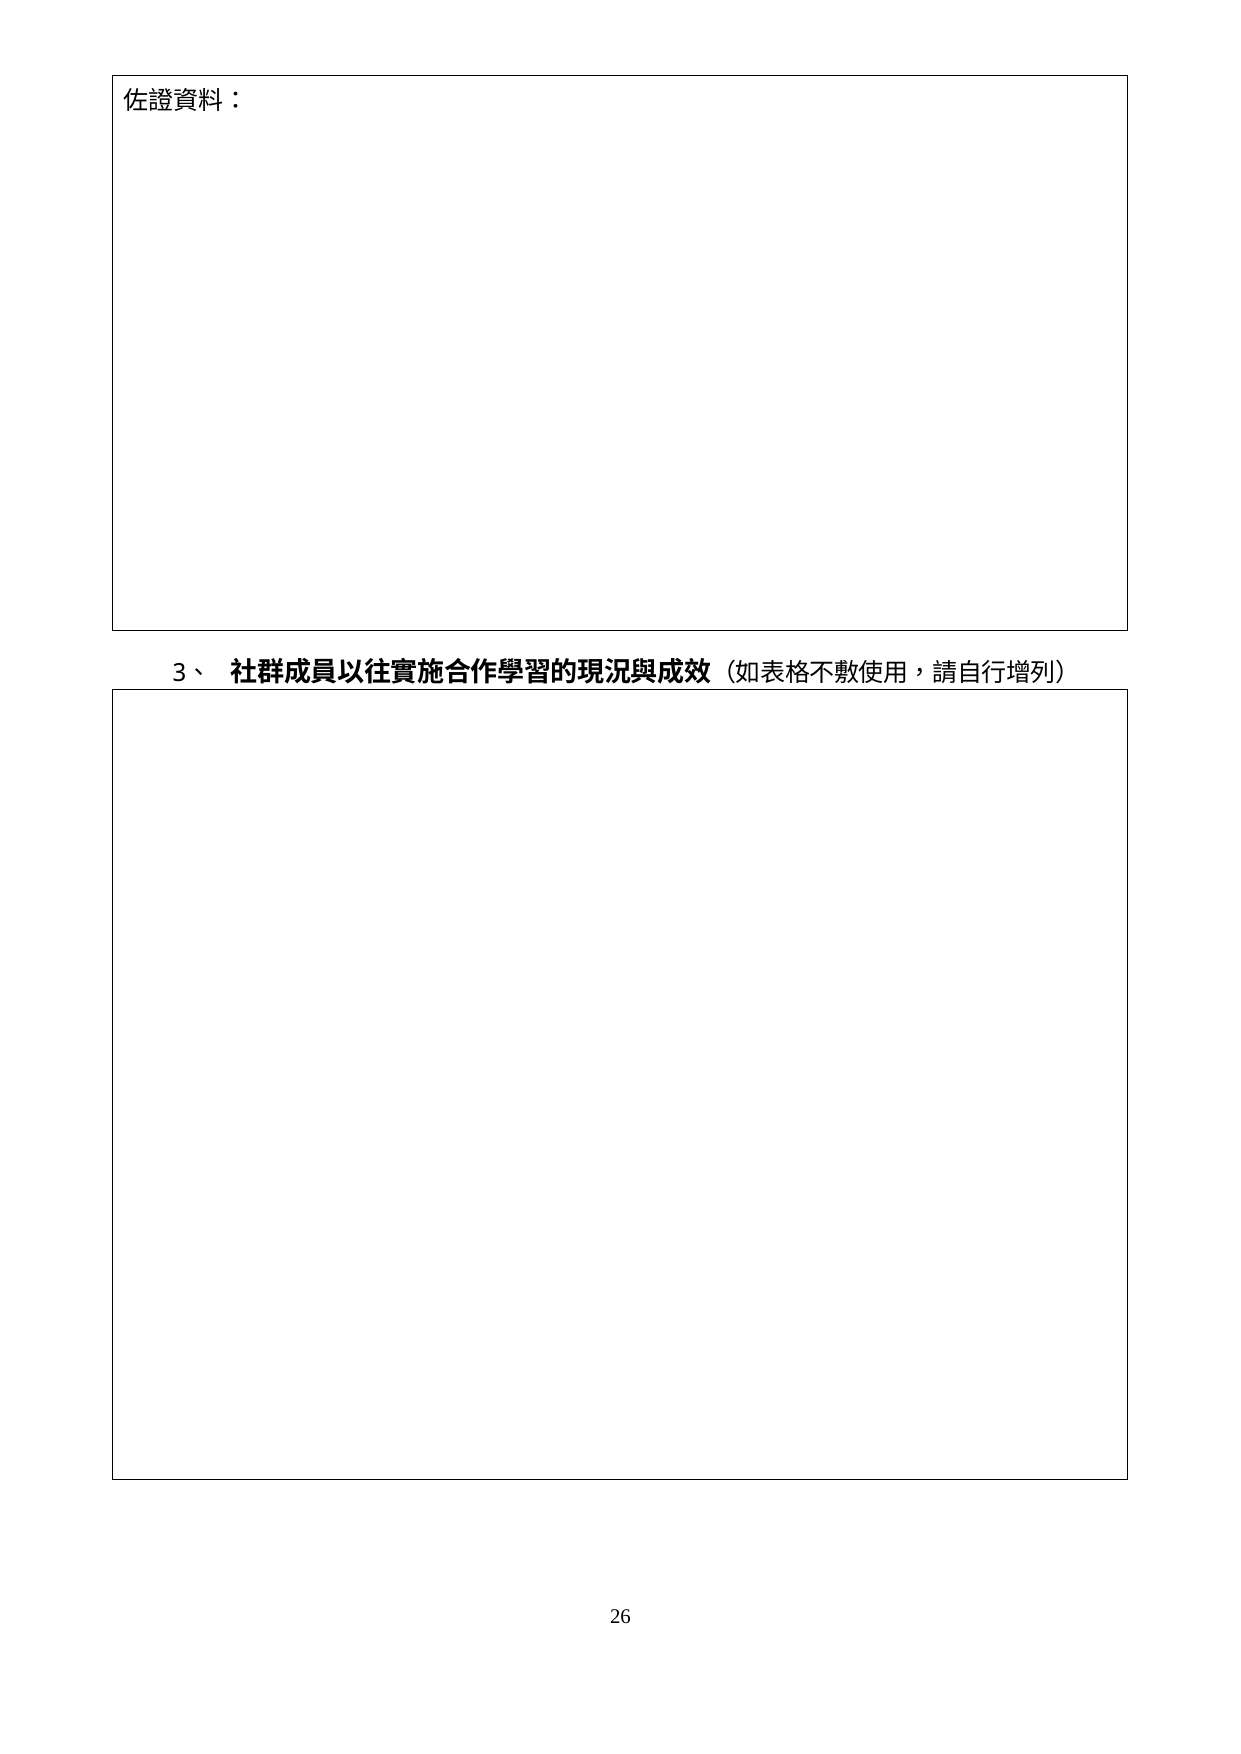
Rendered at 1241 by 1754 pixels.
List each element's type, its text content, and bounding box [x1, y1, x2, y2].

table_header [113, 690, 1127, 1479]
table_cell 佐證資料： [113, 76, 1127, 630]
list 社群成員以往實施合作學習的現況與成效（如表格不敷使用，請自行增列） [172, 650, 1153, 689]
